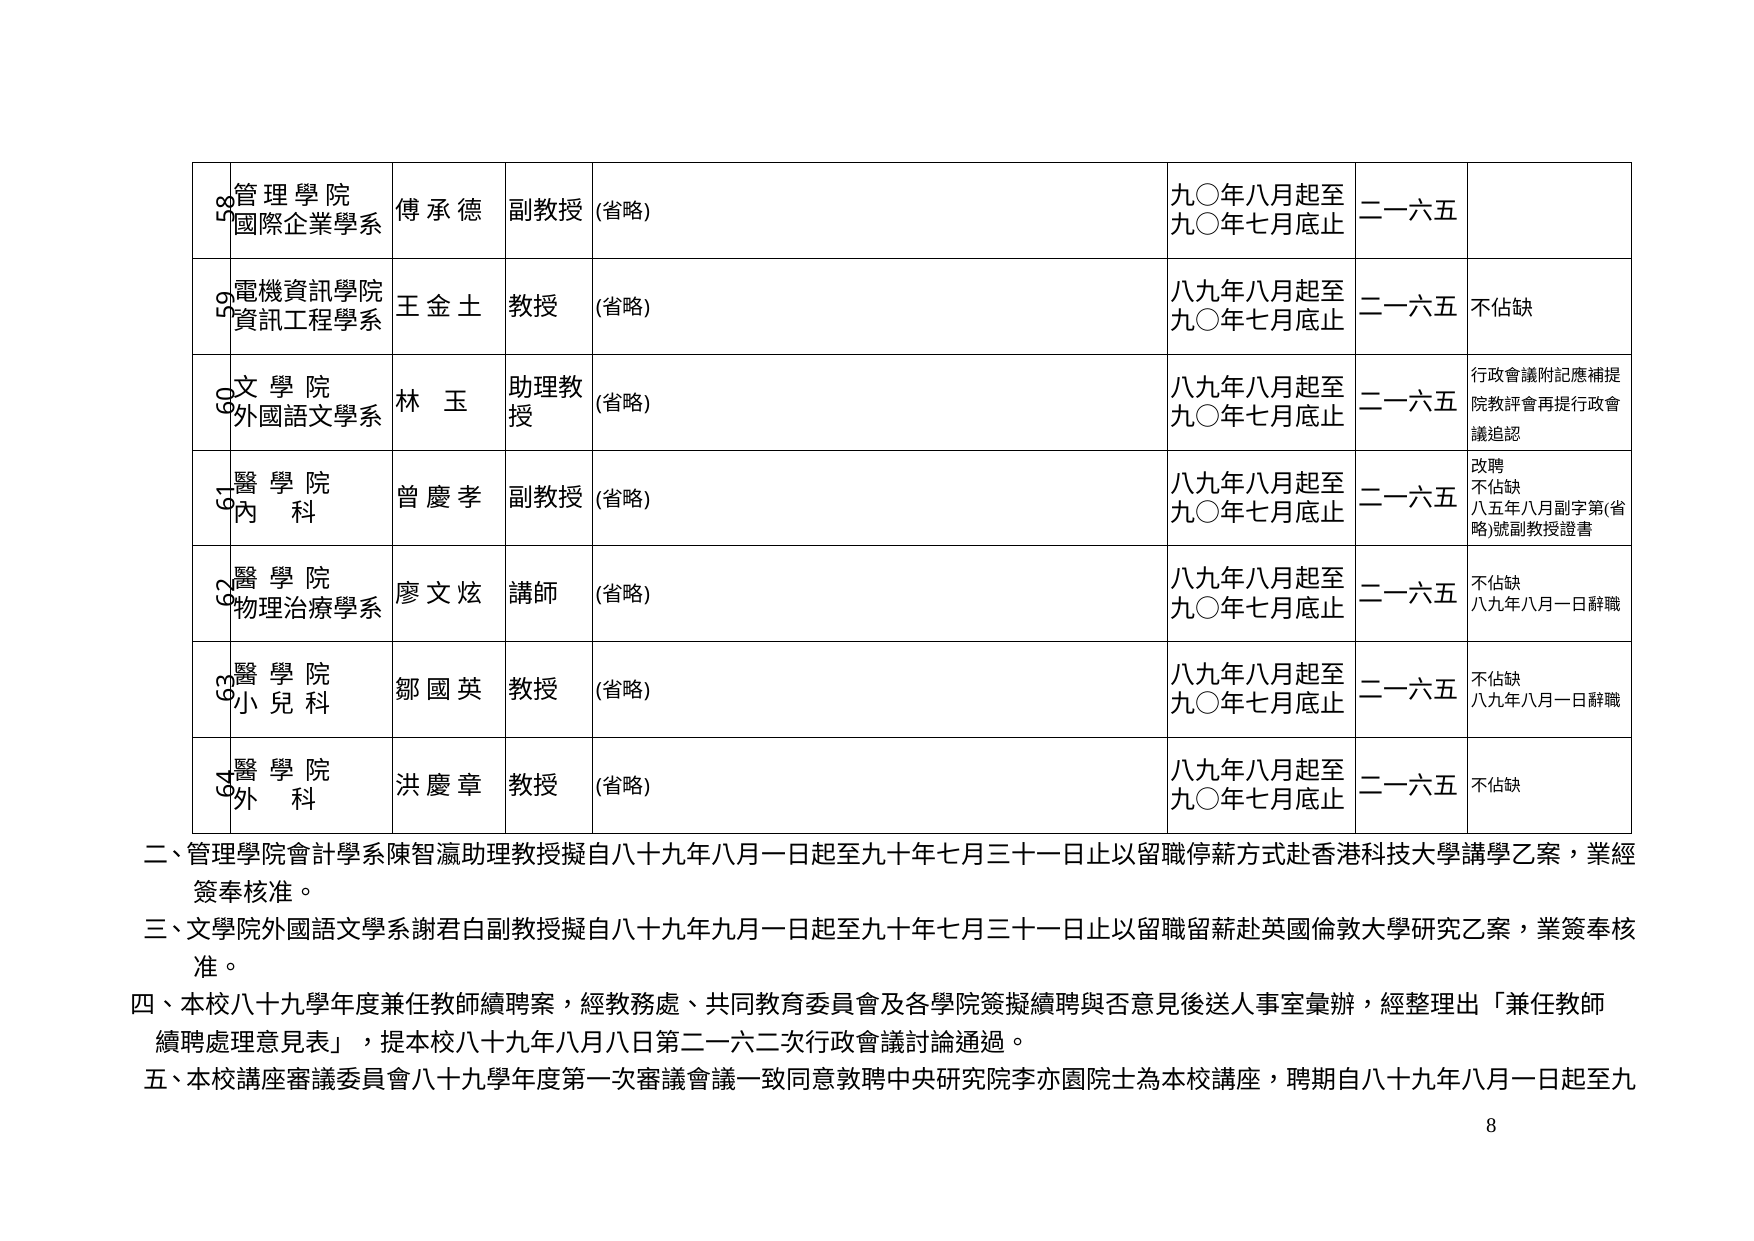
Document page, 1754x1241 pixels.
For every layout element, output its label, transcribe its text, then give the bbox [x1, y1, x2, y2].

table_cell (省略) [593, 163, 1167, 258]
text 二、管理學院會計學系陳智瀛助理教授擬自八十九年八月一日起至九十年七月三十一日止以留職停薪方式赴香港科技大學講學乙案，業經簽奉核准。 [143, 834, 1636, 909]
table_cell 64 [193, 738, 230, 833]
table_cell (省略) [593, 355, 1167, 449]
table_cell 林 玉 [393, 355, 505, 449]
table_cell 電機資訊學院 資訊工程學系 [231, 259, 392, 354]
table_cell 不佔缺 八九年八月一日辭職 [1468, 546, 1631, 641]
table_cell 二一六五 [1356, 738, 1467, 833]
table_cell 不佔缺 [1468, 738, 1631, 833]
table_cell 八九年八月起至九○年七月底止 [1168, 259, 1355, 354]
table_cell 教授 [506, 738, 592, 833]
table_cell 管 理 學 院 國際企業學系 [231, 163, 392, 258]
text 續聘處理意見表」，提本校八十九年八月八日第二一六二次行政會議討論通過。 [118, 1021, 1636, 1059]
table_cell 62 [193, 546, 230, 641]
table_cell (省略) [593, 738, 1167, 833]
table_cell 二一六五 [1356, 451, 1467, 545]
table_cell 63 [193, 642, 230, 737]
table_cell 61 [193, 451, 230, 545]
table_cell 廖 文 炫 [393, 546, 505, 641]
table_cell 二一六五 [1356, 355, 1467, 449]
table_cell 59 [193, 259, 230, 354]
table_cell 助理教授 [506, 355, 592, 449]
table_cell 八九年八月起至九○年七月底止 [1168, 738, 1355, 833]
text 三、文學院外國語文學系謝君白副教授擬自八十九年九月一日起至九十年七月三十一日止以留職留薪赴英國倫敦大學研究乙案，業簽奉核准。 [143, 909, 1636, 984]
table_cell 醫 學 院 內 科 [231, 451, 392, 545]
table_cell 60 [193, 355, 230, 449]
table_cell 曾 慶 孝 [393, 451, 505, 545]
text 四、本校八十九學年度兼任教師續聘案，經教務處、共同教育委員會及各學院簽擬續聘與否意見後送人事室彙辦，經整理出「兼任教師 [118, 984, 1636, 1021]
table_cell 副教授 [506, 451, 592, 545]
table_cell 教授 [506, 259, 592, 354]
table_cell 傅 承 德 [393, 163, 505, 258]
table_cell 文 學 院 外國語文學系 [231, 355, 392, 449]
table_cell 王 金 土 [393, 259, 505, 354]
table_cell 八九年八月起至九○年七月底止 [1168, 451, 1355, 545]
table_cell (省略) [593, 546, 1167, 641]
table_cell 不佔缺 [1468, 259, 1631, 354]
table_cell 教授 [506, 642, 592, 737]
table_cell 醫 學 院 外 科 [231, 738, 392, 833]
table_cell 九○年八月起至九○年七月底止 [1168, 163, 1355, 258]
table_cell 不佔缺 八九年八月一日辭職 [1468, 642, 1631, 737]
table_cell 八九年八月起至九○年七月底止 [1168, 355, 1355, 449]
table_cell 副教授 [506, 163, 592, 258]
table_cell 二一六五 [1356, 163, 1467, 258]
table_cell (省略) [593, 259, 1167, 354]
table_cell 行政會議附記應補提院教評會再提行政會議追認 [1468, 355, 1631, 449]
table_cell 洪 慶 章 [393, 738, 505, 833]
table_cell 醫 學 院 小 兒 科 [231, 642, 392, 737]
table_cell (省略) [593, 451, 1167, 545]
table_cell 鄒 國 英 [393, 642, 505, 737]
table_cell 改聘 不佔缺 八五年八月副字第(省略)號副教授證書 [1468, 451, 1631, 545]
table_cell 二一六五 [1356, 546, 1467, 641]
table_cell 八九年八月起至九○年七月底止 [1168, 642, 1355, 737]
table_cell 八九年八月起至九○年七月底止 [1168, 546, 1355, 641]
table_cell [1468, 163, 1631, 258]
table_cell 講師 [506, 546, 592, 641]
table_cell (省略) [593, 642, 1167, 737]
table_cell 二一六五 [1356, 259, 1467, 354]
table_cell 二一六五 [1356, 642, 1467, 737]
text 五、本校講座審議委員會八十九學年度第一次審議會議一致同意敦聘中央研究院李亦園院士為本校講座，聘期自八十九年八月一日起至九 [143, 1059, 1636, 1096]
table_cell 58 [193, 163, 230, 258]
table_cell 醫 學 院 物理治療學系 [231, 546, 392, 641]
